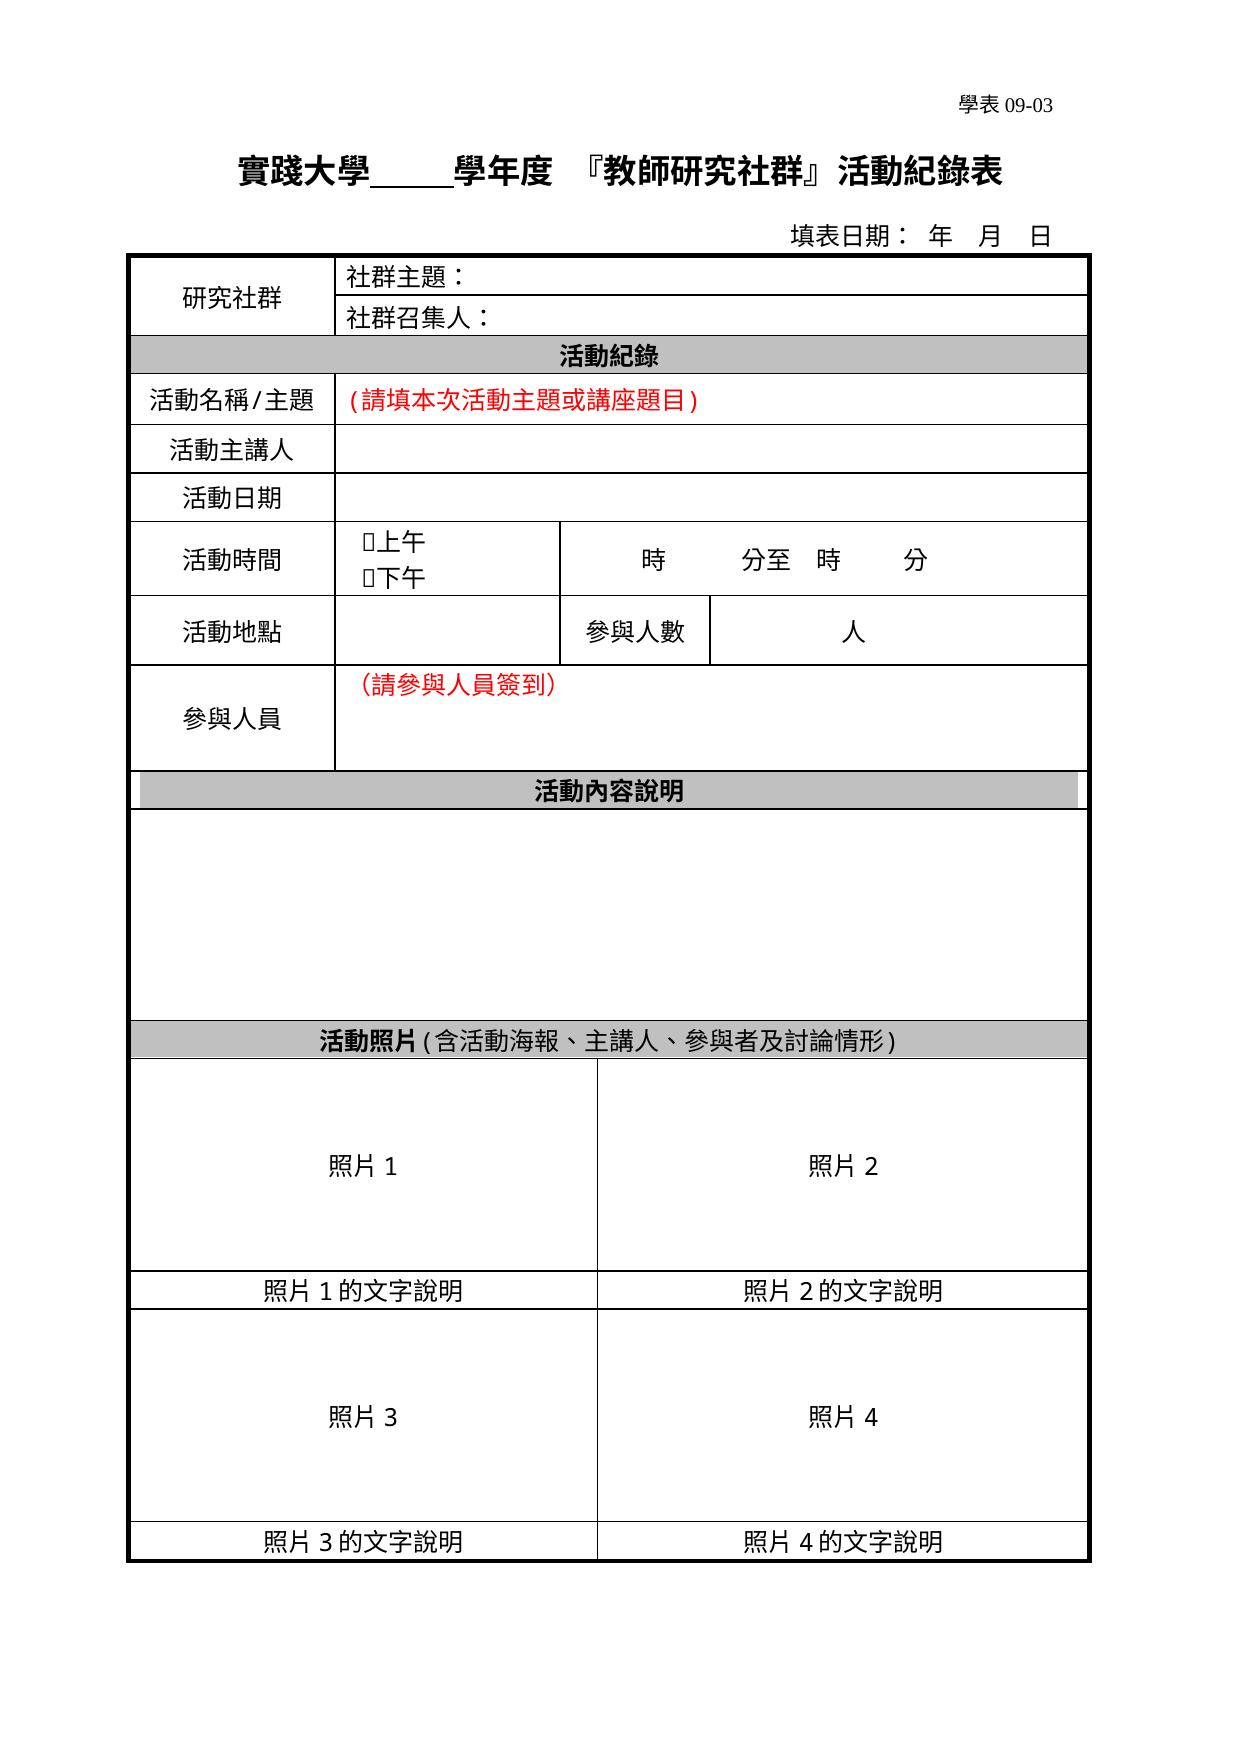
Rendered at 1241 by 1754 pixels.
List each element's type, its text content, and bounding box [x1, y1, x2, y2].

table_cell (請填本次活動主題或講座題目) [336, 374, 1087, 424]
table_cell 照片1 [131, 1059, 597, 1270]
table_cell 照片2 [598, 1059, 1087, 1270]
table_header 研究社群 [131, 258, 334, 335]
table_cell [336, 474, 1087, 521]
table_cell 活動紀錄 [131, 336, 1087, 373]
text 填表日期： 年 月 日 [187, 217, 1053, 253]
table_cell 活動時間 [131, 522, 334, 594]
table_cell 社群召集人： [336, 296, 1087, 335]
table_cell 照片3的文字說明 [131, 1522, 597, 1559]
table_cell 照片3 [131, 1310, 597, 1521]
table_cell 照片4 [598, 1310, 1087, 1521]
table_cell 人 [711, 596, 1087, 664]
table_cell 活動主講人 [131, 425, 334, 472]
table_cell 活動地點 [131, 596, 334, 664]
table_cell 照片2的文字說明 [598, 1272, 1087, 1308]
table_cell 活動日期 [131, 474, 334, 521]
table_cell [336, 425, 1087, 472]
table_cell 參與人數 [561, 596, 709, 664]
table_header 社群主題： [336, 258, 1087, 294]
table_cell 活動名稱/主題 [131, 374, 334, 424]
table_cell 照片1的文字說明 [131, 1272, 597, 1308]
table_cell [336, 596, 559, 664]
table_cell 活動內容說明 [131, 772, 140, 808]
table_cell 活動內容說明 [1078, 772, 1087, 808]
table_cell 上午 下午 [336, 522, 559, 594]
table_cell 活動照片(含活動海報、主講人、參與者及討論情形) [131, 1021, 1087, 1057]
table_cell 時 分至 時 分 [561, 522, 1087, 594]
table_cell 照片4的文字說明 [598, 1522, 1087, 1559]
table_cell 參與人員 [131, 666, 334, 770]
text 實踐大學 學年度 『教師研究社群』活動紀錄表 [187, 150, 1053, 192]
table_cell [131, 810, 1087, 1019]
table_cell （請參與人員簽到） [336, 666, 1087, 770]
